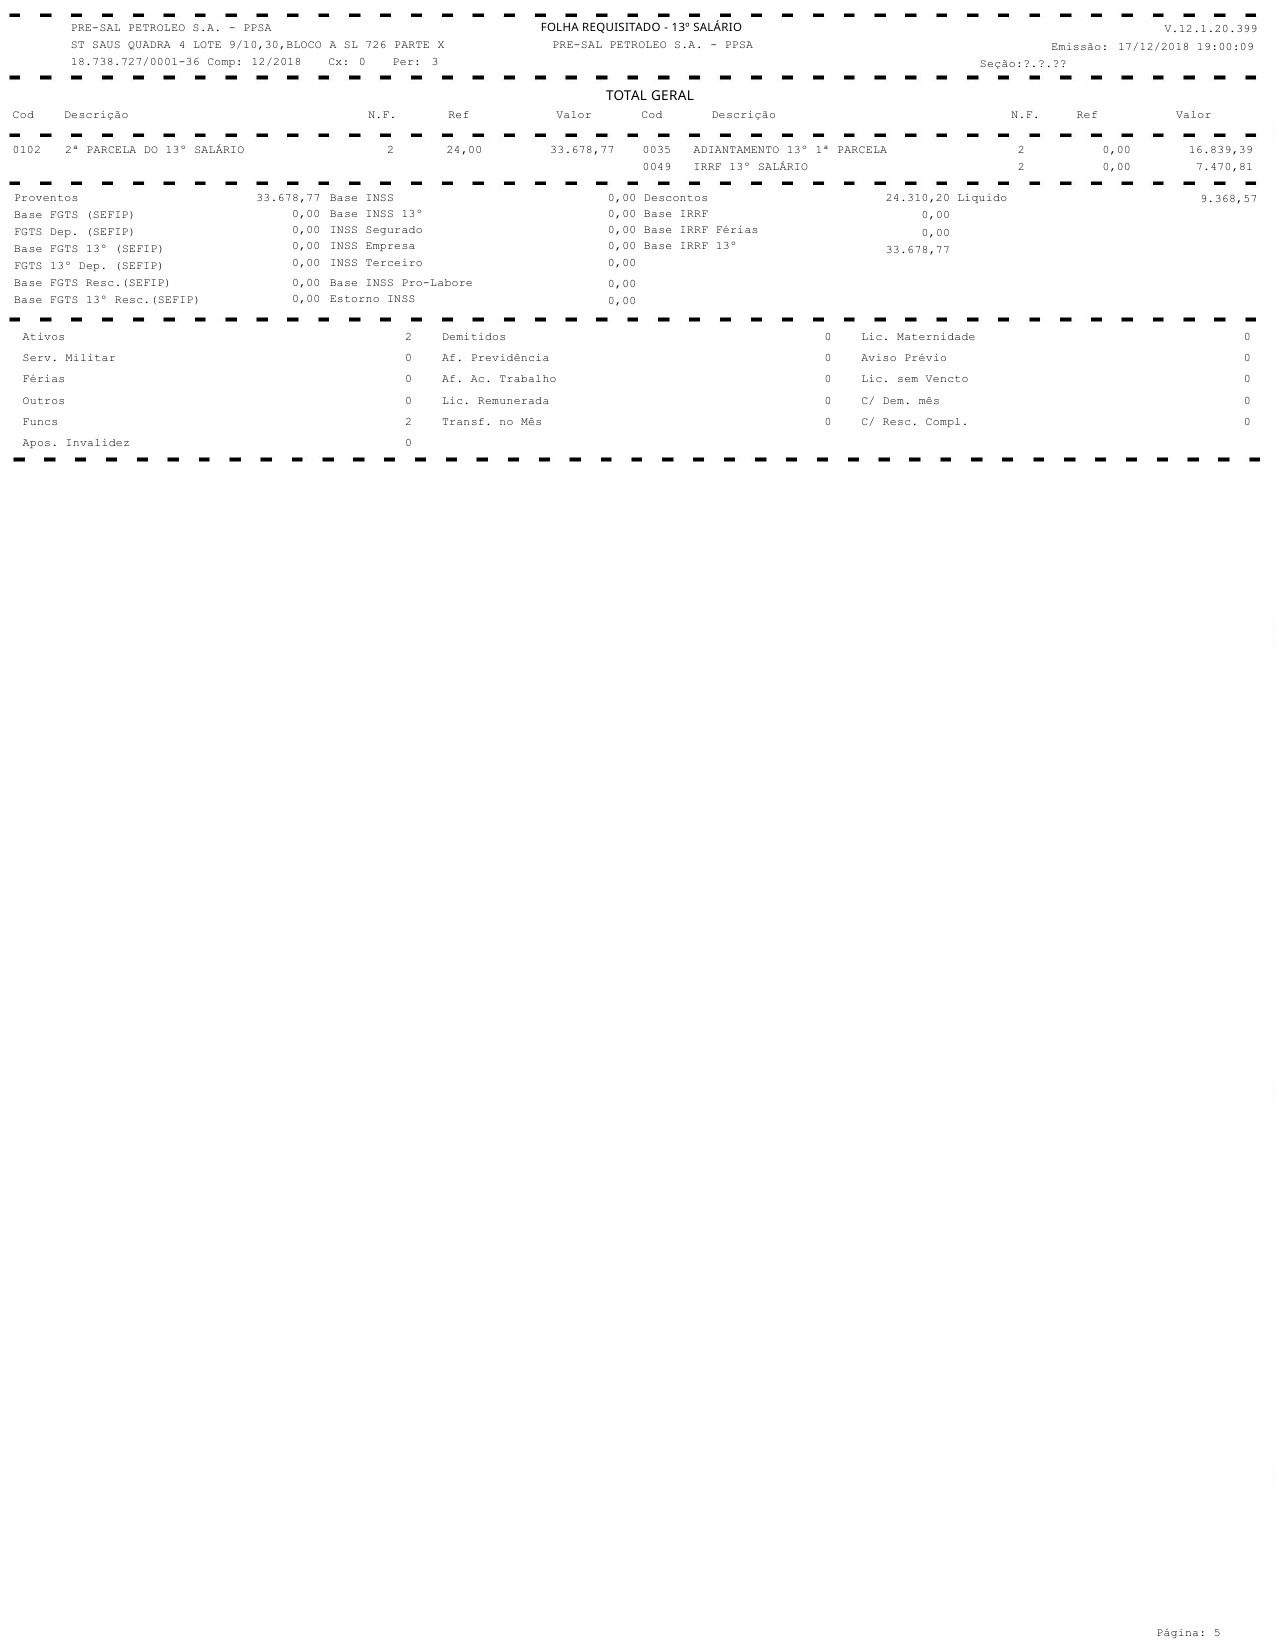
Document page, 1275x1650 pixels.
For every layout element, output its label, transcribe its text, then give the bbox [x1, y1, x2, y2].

text Base FGTS (SEFIP) [14, 207, 154, 221]
text Descrição [711, 107, 793, 121]
text 102 [37, 143, 58, 156]
text N.F. [1011, 107, 1057, 121]
text 0,00 [608, 256, 781, 269]
text 17/12/2018 19:00:09 [1118, 39, 1275, 53]
text Af. Previdência [442, 351, 574, 364]
text 8.738.727/0001-36 Comp: 12/2018 [78, 54, 327, 68]
text 0 [824, 414, 849, 428]
text 0 [1244, 372, 1268, 386]
text FGTS 13º Dep. (SEFIP) [14, 259, 226, 272]
text 0 [1244, 393, 1268, 407]
text 2 [1018, 160, 1042, 173]
text Férias [22, 372, 133, 386]
text PRE-SAL PETROLEO S.A. - PPSA [71, 20, 297, 34]
text 2 [405, 329, 429, 343]
text Proventos [14, 190, 96, 204]
text Transf. no Mês [442, 414, 574, 428]
text Ref [1076, 107, 1115, 121]
text Cod [12, 107, 58, 121]
text PRE-SAL PETROLEO S.A. - PPSA [552, 37, 778, 51]
text Seção:?.?.?? [979, 56, 1128, 70]
text Demitidos [442, 329, 524, 343]
text Ativos [22, 329, 83, 343]
text 0 [824, 351, 849, 364]
text Valor [1176, 107, 1229, 121]
text 33.678,77 Base INSS [256, 190, 448, 204]
text 2 [405, 414, 429, 428]
text 24.310,20 Líquido [886, 190, 1025, 204]
text 0,00 Base IRRF 13º [608, 239, 781, 252]
text Af. Ac. Trabalho [442, 372, 574, 386]
text 0,00 Base IRRF Férias [608, 223, 781, 236]
text 0,00 Descontos [608, 190, 781, 204]
text 0,00 [921, 207, 1025, 221]
text Serv. Militar [22, 351, 133, 364]
text Funcs [22, 415, 76, 428]
text 33.678,77 [550, 143, 632, 156]
text 0 [405, 393, 429, 407]
text Base FGTS 13º (SEFIP) [14, 242, 226, 255]
text ST SAUS QUADRA 4 LOTE 9/10,30,BLOCO A SL 726 PARTE X [71, 37, 469, 51]
text Descrição [64, 107, 146, 121]
text C/ Dem. mês [861, 393, 986, 407]
text Lic. Maternidade [861, 329, 993, 343]
text 049 [650, 160, 688, 173]
text Apos. Invalidez [22, 436, 147, 449]
text 7.470,81 [1196, 160, 1270, 173]
text Outros [22, 393, 83, 407]
text Emissão: [1051, 39, 1118, 53]
text Cx: 0 [328, 54, 383, 68]
text 1 [71, 54, 78, 68]
text ADIANTAMENTO 13º 1ª PARCELA [693, 143, 912, 156]
text 16.839,39 [1188, 143, 1270, 156]
text 0 [824, 329, 849, 343]
text FGTS Dep. (SEFIP) [14, 224, 154, 238]
text 0 [642, 160, 650, 173]
text 2 [1018, 143, 1042, 156]
text Lic. sem Vencto [861, 372, 986, 386]
text 0 [824, 393, 849, 407]
picture [0, 0, 1275, 1650]
text 0035 [642, 143, 688, 156]
text Base FGTS Resc.(SEFIP) [14, 276, 226, 289]
text 0 [1244, 351, 1268, 364]
text 2 [387, 143, 411, 156]
text 0,00 INSS Segurado [292, 223, 448, 236]
text Ref [448, 107, 487, 121]
text 0 [1244, 414, 1268, 428]
text 0,00 [1102, 143, 1148, 156]
text 24,00 [446, 143, 499, 156]
text 2ª PARCELA DO 13º SALÁRIO [65, 143, 269, 156]
text 0,00 INSS Terceiro [292, 255, 448, 269]
text 0 [1244, 329, 1268, 343]
text Base FGTS 13º Resc.(SEFIP) [14, 293, 226, 306]
text IRRF 13º SALÁRIO [693, 160, 912, 173]
text 0,00 [1102, 160, 1148, 173]
text 0 [12, 143, 37, 156]
text Valor [556, 107, 609, 121]
text C/ Resc. Compl. [861, 415, 986, 428]
text 9.368,57 [1200, 191, 1275, 205]
text 0,00 Base INSS Pro-Labore [292, 276, 498, 289]
text Per: 3 [392, 54, 456, 68]
text V.12.1.20.399 [1164, 22, 1275, 35]
text Cod [641, 107, 680, 121]
text 0,00 INSS Empresa [292, 239, 448, 252]
text Lic. Remunerada [442, 393, 574, 407]
text Página: 5 [1156, 1626, 1237, 1639]
text 0 [405, 372, 429, 386]
text N.F. [368, 107, 414, 121]
text 0,00 [921, 225, 967, 239]
text 0 [405, 436, 429, 449]
text 0,00 Estorno INSS [292, 292, 498, 306]
text TOTAL GERAL [606, 87, 719, 103]
text FOLHA REQUISITADO - 13º SALÁRIO [541, 20, 788, 34]
text 0 [405, 351, 429, 364]
text 0,00 [608, 294, 653, 307]
text 0,00 [608, 277, 653, 290]
text 0,00 Base INSS 13º [292, 206, 448, 220]
text 33.678,77 [886, 242, 967, 256]
text Aviso Prévio [861, 351, 993, 364]
text 0 [824, 372, 849, 386]
text 0,00 Base IRRF [608, 206, 781, 220]
